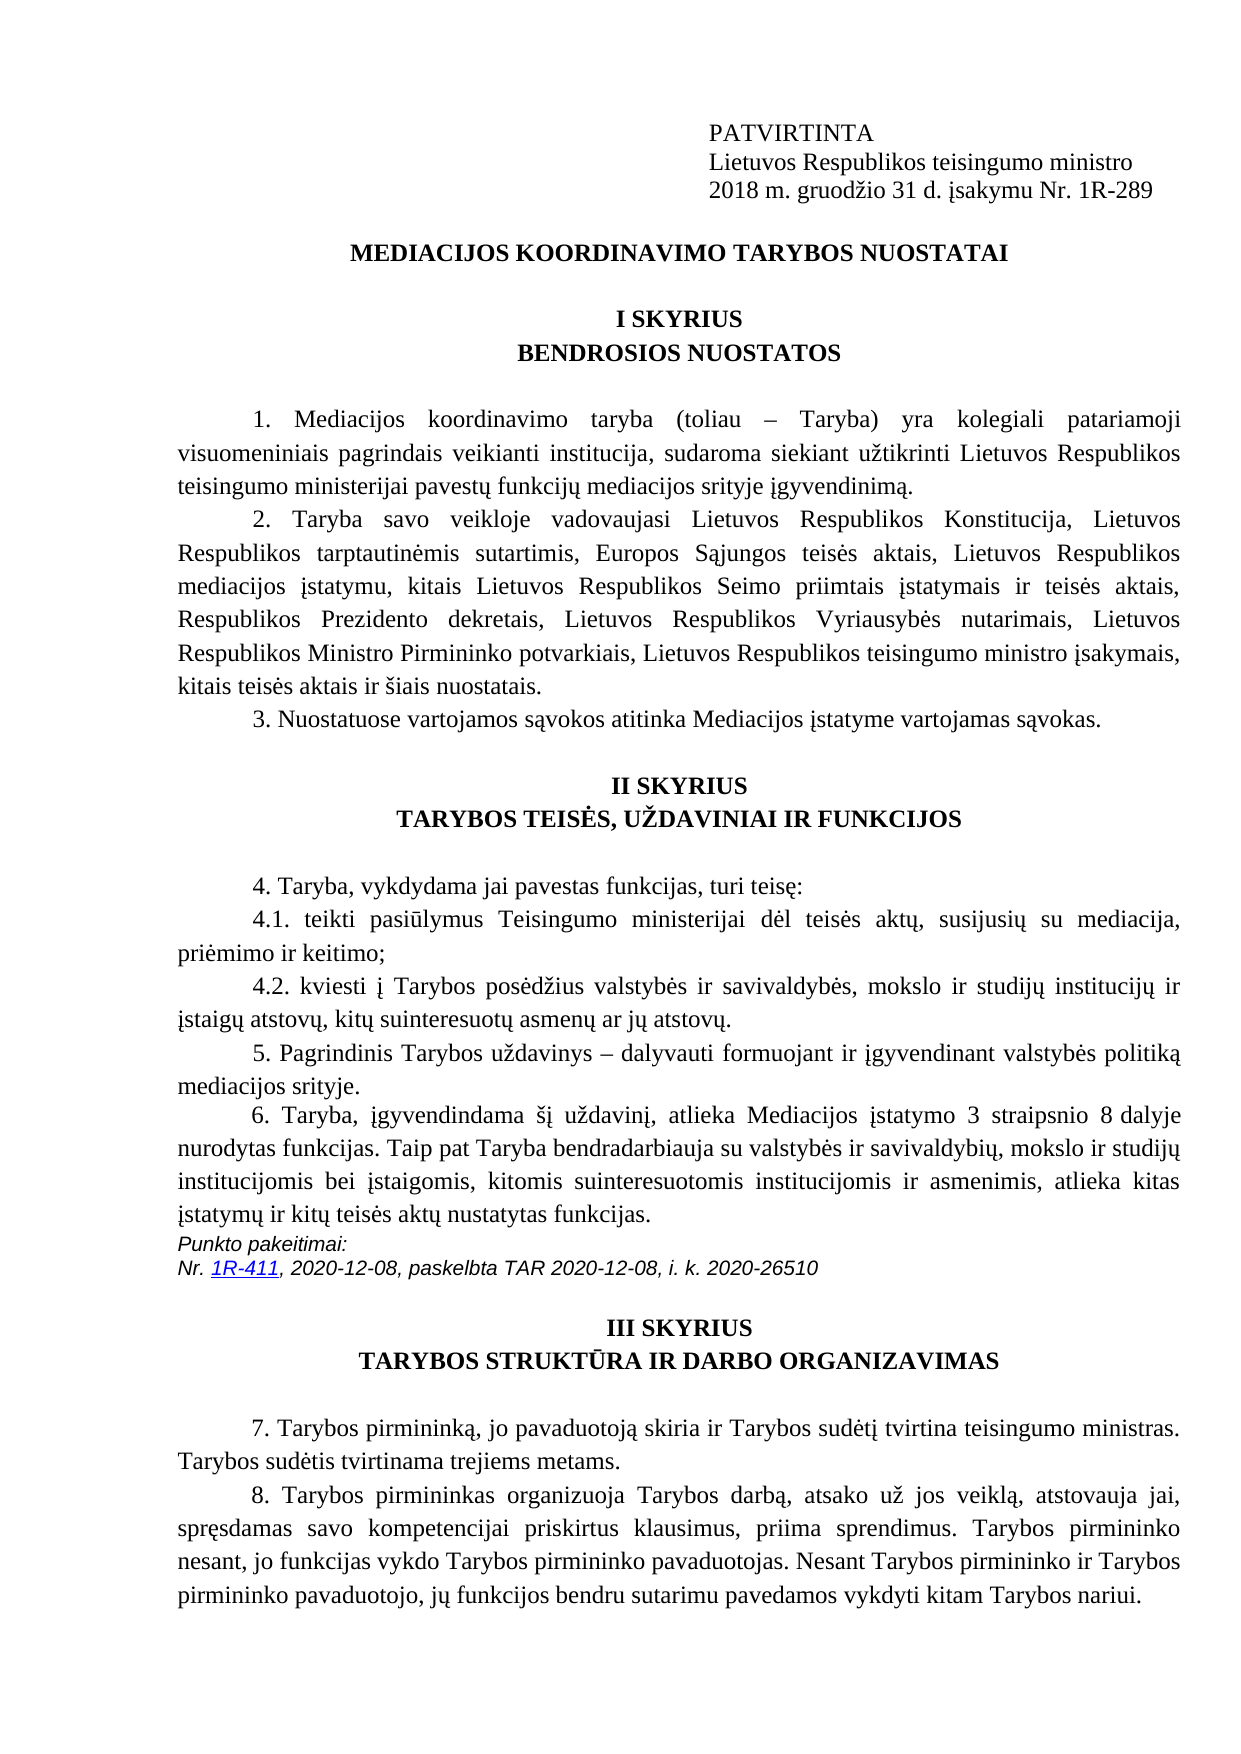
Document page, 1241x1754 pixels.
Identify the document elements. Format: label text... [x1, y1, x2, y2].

text 2. Taryba savo veikloje vadovaujasi Lietuvos Respublikos Konstitucija, Lietuvos Respublikos tarptautinėmis sutartimis, Europos Sąjungos teisės aktais, Lietuvos Respublikos mediacijos įstatymu, kitais Lietuvos Respublikos Seimo priimtais įstatymais ir teisės aktais, Respublikos Prezidento dekretais, Lietuvos Respublikos Vyriausybės nutarimais, Lietuvos Respublikos Ministro Pirmininko potvarkiais, Lietuvos Respublikos teisingumo ministro įsakymais, kitais teisės aktais ir šiais nuostatais. [177, 500, 1181, 700]
text 2018 m. gruodžio 31 d. įsakymu Nr. 1R-289 [709, 176, 1181, 204]
text 8. Tarybos pirmininkas organizuoja Tarybos darbą, atsako už jos veiklą, atstovauja jai, spręsdamas savo kompetencijai priskirtus klausimus, priima sprendimus. Tarybos pirmininko nesant, jo funkcijas vykdo Tarybos pirmininko pavaduotojas. Nesant Tarybos pirmininko ir Tarybos pirmininko pavaduotojo, jų funkcijos bendru sutarimu pavedamos vykdyti kitam Tarybos nariui. [177, 1475, 1181, 1608]
text TARYBOS teisės, UŽDAVINIAI IR FUNKCIJOS [177, 800, 1181, 833]
text Punkto pakeitimai: [177, 1232, 1181, 1256]
text Lietuvos Respublikos teisingumo ministro [709, 147, 1181, 176]
text PATVIRTINTA [709, 118, 1181, 147]
text Mediacijos KOORDINAVIMO TARYBOS NUOSTATAI [177, 233, 1181, 266]
text 6. Taryba, įgyvendindama šį uždavinį, atlieka Mediacijos įstatymo 3 straipsnio 8 dalyje nurodytas funkcijas. Taip pat Taryba bendradarbiauja su valstybės ir savivaldybių, mokslo ir studijų institucijomis bei įstaigomis, kitomis suinteresuotomis institucijomis ir asmenimis, atlieka kitas įstatymų ir kitų teisės aktų nustatytas funkcijas. [177, 1100, 1181, 1228]
text 4.2. kviesti į Tarybos posėdžius valstybės ir savivaldybės, mokslo ir studijų institucijų ir įstaigų atstovų, kitų suinteresuotų asmenų ar jų atstovų. [177, 966, 1181, 1033]
text 1. Mediacijos koordinavimo taryba (toliau – Taryba) yra kolegiali patariamoji visuomeniniais pagrindais veikianti institucija, sudaroma siekiant užtikrinti Lietuvos Respublikos teisingumo ministerijai pavestų funkcijų mediacijos srityje įgyvendinimą. [177, 400, 1181, 500]
text Nr. 1R-411, 2020-12-08, paskelbta TAR 2020-12-08, i. k. 2020-26510 [177, 1256, 1181, 1280]
text 4.1. teikti pasiūlymus Teisingumo ministerijai dėl teisės aktų, susijusių su mediacija, priėmimo ir keitimo; [177, 900, 1181, 966]
text I skyrius [177, 300, 1181, 333]
text BENDROSIOS NUOSTATOS [177, 333, 1181, 366]
text III skyrius [177, 1308, 1181, 1342]
text 5. Pagrindinis Tarybos uždavinys – dalyvauti formuojant ir įgyvendinant valstybės politiką mediacijos srityje. [177, 1033, 1181, 1100]
text 7. Tarybos pirmininką, jo pavaduotoją skiria ir Tarybos sudėtį tvirtina teisingumo ministras. Tarybos sudėtis tvirtinama trejiems metams. [177, 1408, 1181, 1475]
text II skyrius [177, 766, 1181, 800]
text 3. Nuostatuose vartojamos sąvokos atitinka Mediacijos įstatyme vartojamas sąvokas. [177, 700, 1181, 733]
text TARYBOS STRUKTŪRA IR DARBO ORGANIZAVIMAS [177, 1342, 1181, 1375]
text 4. Taryba, vykdydama jai pavestas funkcijas, turi teisę: [177, 866, 1181, 900]
